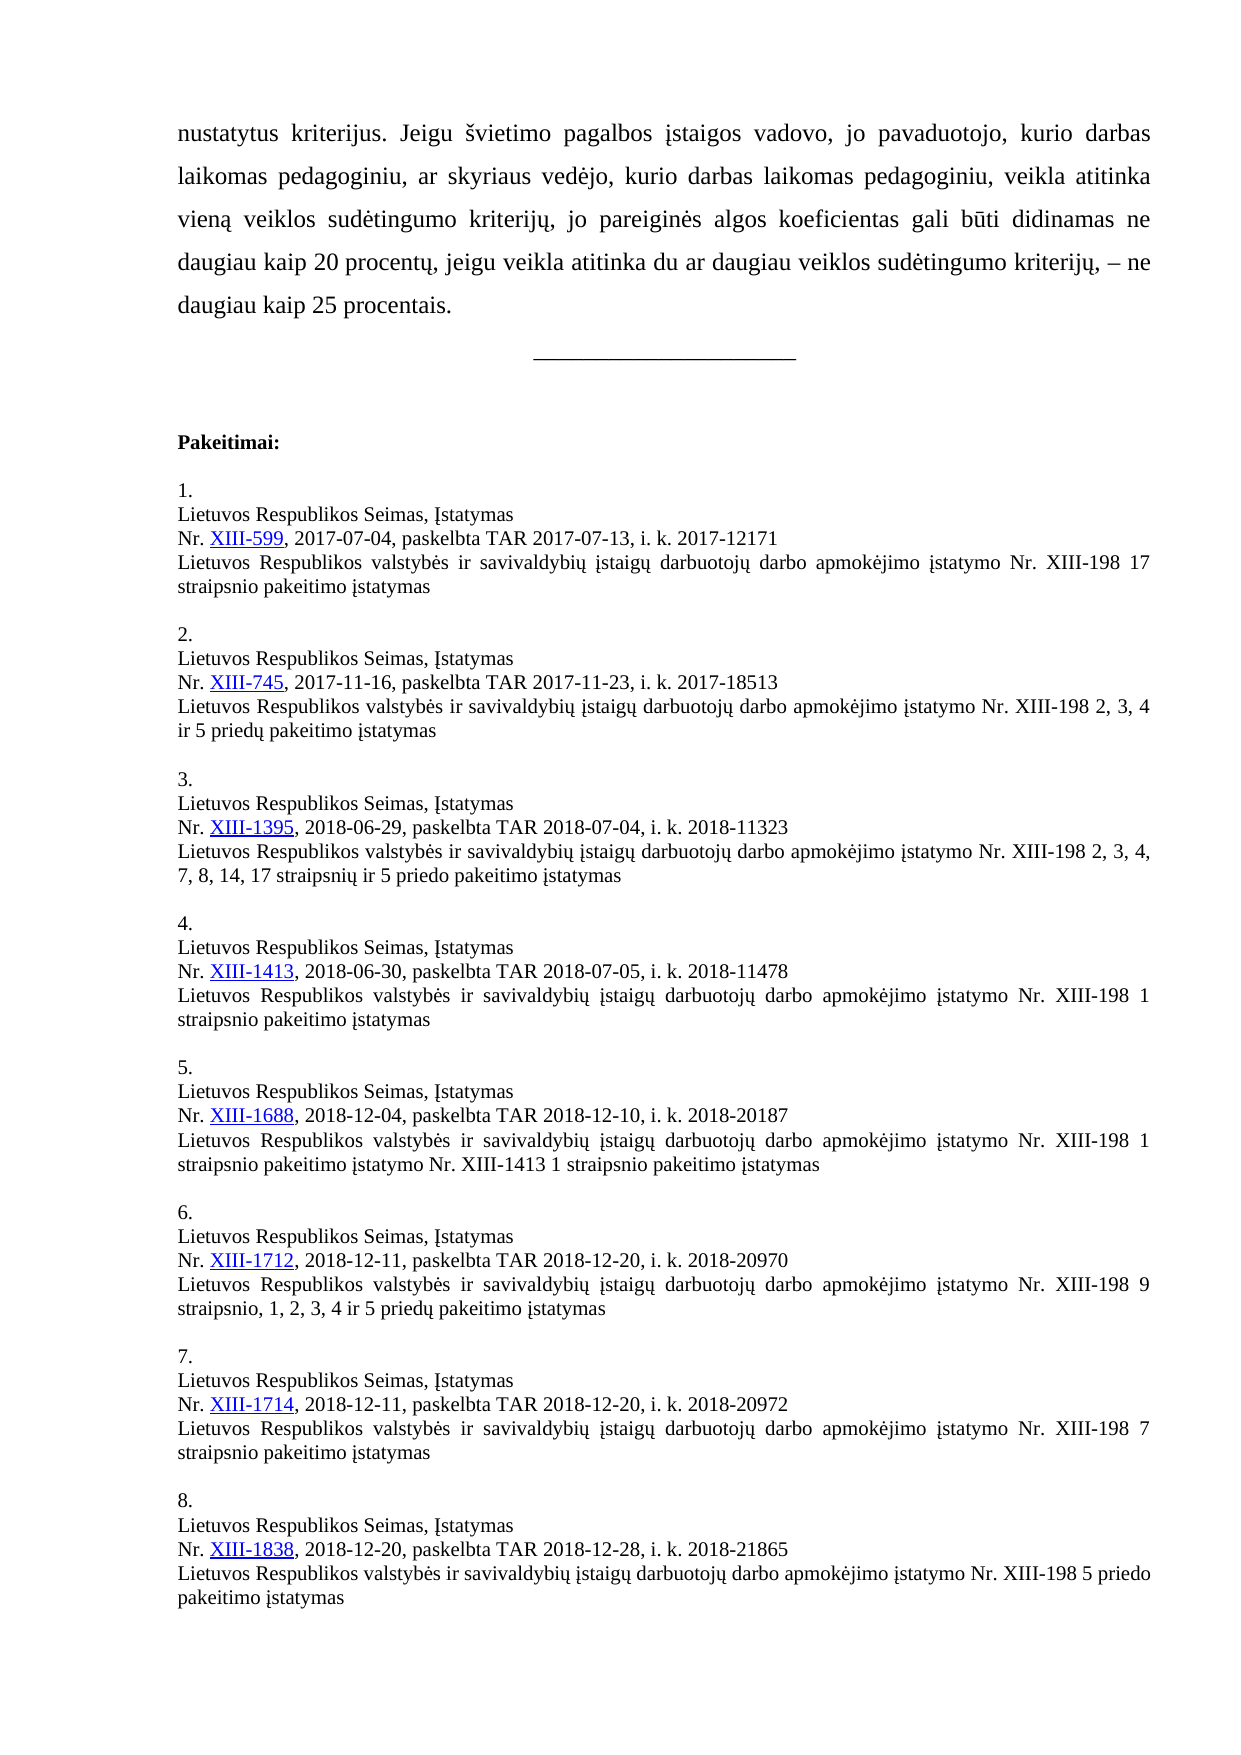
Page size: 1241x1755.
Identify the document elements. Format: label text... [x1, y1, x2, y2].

text Nr. XIII-1688, 2018-12-04, paskelbta TAR 2018-12-10, i. k. 2018-20187 [177, 1103, 1152, 1127]
text Lietuvos Respublikos valstybės ir savivaldybių įstaigų darbuotojų darbo apmokėjimo įstatymo Nr. XIII-198 9 straipsnio, 1, 2, 3, 4 ir 5 priedų pakeitimo įstatymas [177, 1272, 1152, 1320]
text 6. [177, 1200, 1152, 1224]
text _____________________ [177, 334, 1152, 362]
text Nr. XIII-1838, 2018-12-20, paskelbta TAR 2018-12-28, i. k. 2018-21865 [177, 1537, 1152, 1561]
text Nr. XIII-745, 2017-11-16, paskelbta TAR 2017-11-23, i. k. 2017-18513 [177, 670, 1152, 694]
text Nr. XIII-1413, 2018-06-30, paskelbta TAR 2018-07-05, i. k. 2018-11478 [177, 959, 1152, 983]
text Lietuvos Respublikos valstybės ir savivaldybių įstaigų darbuotojų darbo apmokėjimo įstatymo Nr. XIII-198 5 priedo pakeitimo įstatymas [177, 1561, 1152, 1609]
text Lietuvos Respublikos valstybės ir savivaldybių įstaigų darbuotojų darbo apmokėjimo įstatymo Nr. XIII-198 1 straipsnio pakeitimo įstatymas [177, 983, 1152, 1031]
text Nr. XIII-1712, 2018-12-11, paskelbta TAR 2018-12-20, i. k. 2018-20970 [177, 1248, 1152, 1272]
text 8. [177, 1488, 1152, 1512]
text Lietuvos Respublikos Seimas, Įstatymas [177, 935, 1152, 959]
text Lietuvos Respublikos Seimas, Įstatymas [177, 646, 1152, 670]
text Nr. XIII-599, 2017-07-04, paskelbta TAR 2017-07-13, i. k. 2017-12171 [177, 526, 1152, 550]
text 3. [177, 767, 1152, 791]
text 2. [177, 622, 1152, 646]
text Lietuvos Respublikos Seimas, Įstatymas [177, 1368, 1152, 1392]
text Nr. XIII-1714, 2018-12-11, paskelbta TAR 2018-12-20, i. k. 2018-20972 [177, 1392, 1152, 1416]
text 1. [177, 478, 1152, 502]
text Lietuvos Respublikos Seimas, Įstatymas [177, 1224, 1152, 1248]
text Lietuvos Respublikos Seimas, Įstatymas [177, 1512, 1152, 1537]
text Lietuvos Respublikos valstybės ir savivaldybių įstaigų darbuotojų darbo apmokėjimo įstatymo Nr. XIII-198 2, 3, 4 ir 5 priedų pakeitimo įstatymas [177, 694, 1152, 742]
text Pakeitimai: [177, 430, 1152, 454]
text 5. [177, 1055, 1152, 1079]
text Nr. XIII-1395, 2018-06-29, paskelbta TAR 2018-07-04, i. k. 2018-11323 [177, 815, 1152, 839]
text Lietuvos Respublikos valstybės ir savivaldybių įstaigų darbuotojų darbo apmokėjimo įstatymo Nr. XIII-198 2, 3, 4, 7, 8, 14, 17 straipsnių ir 5 priedo pakeitimo įstatymas [177, 839, 1152, 887]
text Lietuvos Respublikos Seimas, Įstatymas [177, 791, 1152, 815]
text Lietuvos Respublikos Seimas, Įstatymas [177, 1079, 1152, 1103]
text Lietuvos Respublikos valstybės ir savivaldybių įstaigų darbuotojų darbo apmokėjimo įstatymo Nr. XIII-198 17 straipsnio pakeitimo įstatymas [177, 550, 1152, 598]
text 7. [177, 1344, 1152, 1368]
text 4. [177, 911, 1152, 935]
text nustatytus kriterijus. Jeigu švietimo pagalbos įstaigos vadovo, jo pavaduotojo, kurio darbas laikomas pedagoginiu, ar skyriaus vedėjo, kurio darbas laikomas pedagoginiu, veikla atitinka vieną veiklos sudėtingumo kriterijų, jo pareiginės algos koeficientas gali būti didinamas ne daugiau kaip 20 procentų, jeigu veikla atitinka du ar daugiau veiklos sudėtingumo kriterijų, – ne daugiau kaip 25 procentais. [177, 118, 1152, 319]
text Lietuvos Respublikos valstybės ir savivaldybių įstaigų darbuotojų darbo apmokėjimo įstatymo Nr. XIII-198 7 straipsnio pakeitimo įstatymas [177, 1416, 1152, 1464]
text Lietuvos Respublikos Seimas, Įstatymas [177, 502, 1152, 526]
text Lietuvos Respublikos valstybės ir savivaldybių įstaigų darbuotojų darbo apmokėjimo įstatymo Nr. XIII-198 1 straipsnio pakeitimo įstatymo Nr. XIII-1413 1 straipsnio pakeitimo įstatymas [177, 1127, 1152, 1176]
